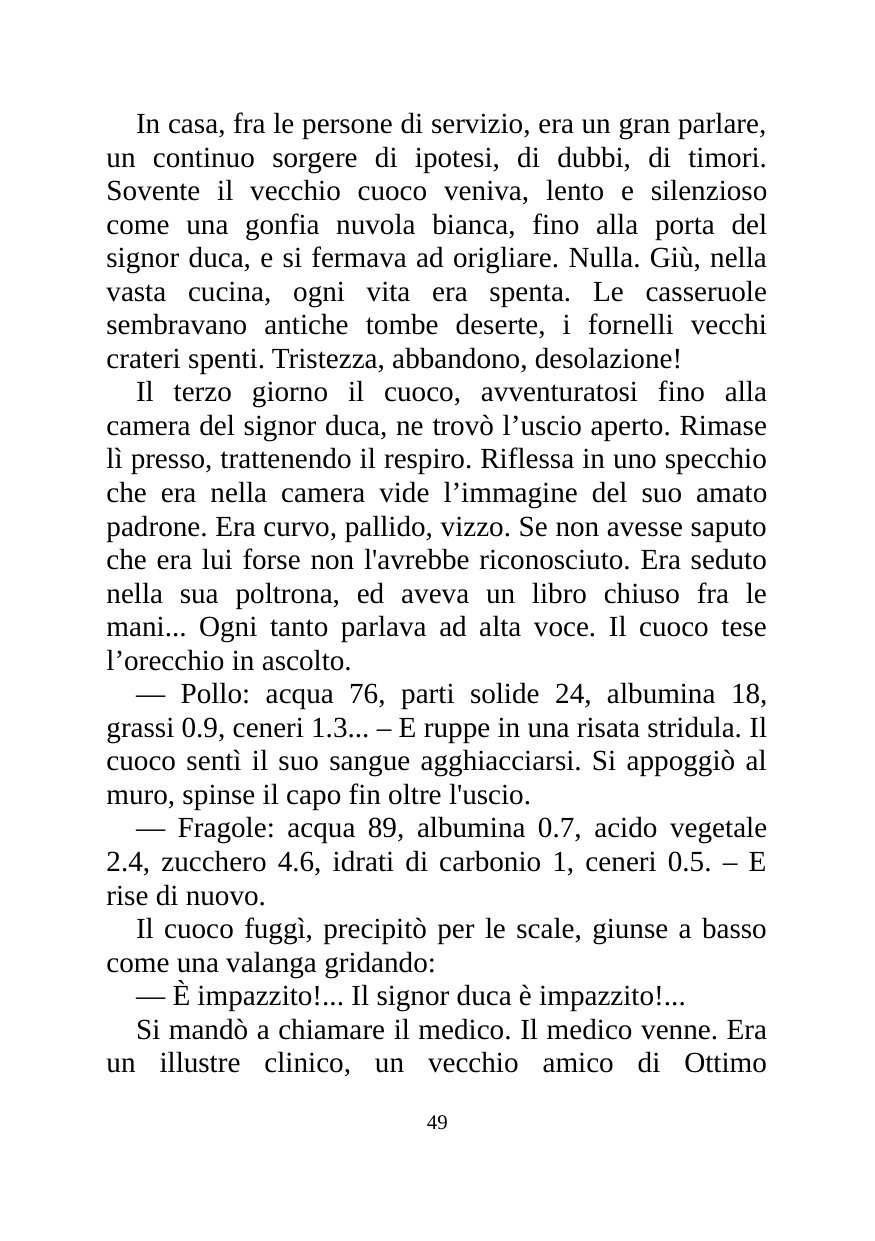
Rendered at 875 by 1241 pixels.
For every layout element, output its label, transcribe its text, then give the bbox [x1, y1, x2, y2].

text — Fragole: acqua 89, albumina 0.7, acido vegetale 2.4, zucchero 4.6, idrati di carbonio 1, ceneri 0.5. – E rise di nuovo. [106, 811, 768, 911]
text Il cuoco fuggì, precipitò per le scale, giunse a basso come una valanga gridando: [106, 911, 768, 978]
text Si mandò a chiamare il medico. Il medico venne. Era un illustre clinico, un vecchio amico di Ottimo [106, 1012, 768, 1079]
text In casa, fra le persone di servizio, era un gran parlare, un continuo sorgere di ipotesi, di dubbi, di timori. Sovente il vecchio cuoco veniva, lento e silenzioso come una gonfia nuvola bianca, fino alla porta del signor duca, e si fermava ad origliare. Nulla. Giù, nella vasta cucina, ogni vita era spenta. Le casseruole sembravano antiche tombe deserte, i fornelli vecchi crateri spenti. Tristezza, abbandono, desolazione! [106, 106, 768, 374]
text — Pollo: acqua 76, parti solide 24, albumina 18, grassi 0.9, ceneri 1.3... – E ruppe in una risata stridula. Il cuoco sentì il suo sangue agghiacciarsi. Si appoggiò al muro, spinse il capo fin oltre l'uscio. [106, 676, 768, 811]
text Il terzo giorno il cuoco, avventuratosi fino alla camera del signor duca, ne trovò l’uscio aperto. Rimase lì presso, trattenendo il respiro. Riflessa in uno specchio che era nella camera vide l’immagine del suo amato padrone. Era curvo, pallido, vizzo. Se non avesse saputo che era lui forse non l'avrebbe riconosciuto. Era seduto nella sua poltrona, ed aveva un libro chiuso fra le mani... Ogni tanto parlava ad alta voce. Il cuoco tese l’orecchio in ascolto. [106, 374, 768, 676]
text — È impazzito!... Il signor duca è impazzito!... [106, 978, 768, 1012]
